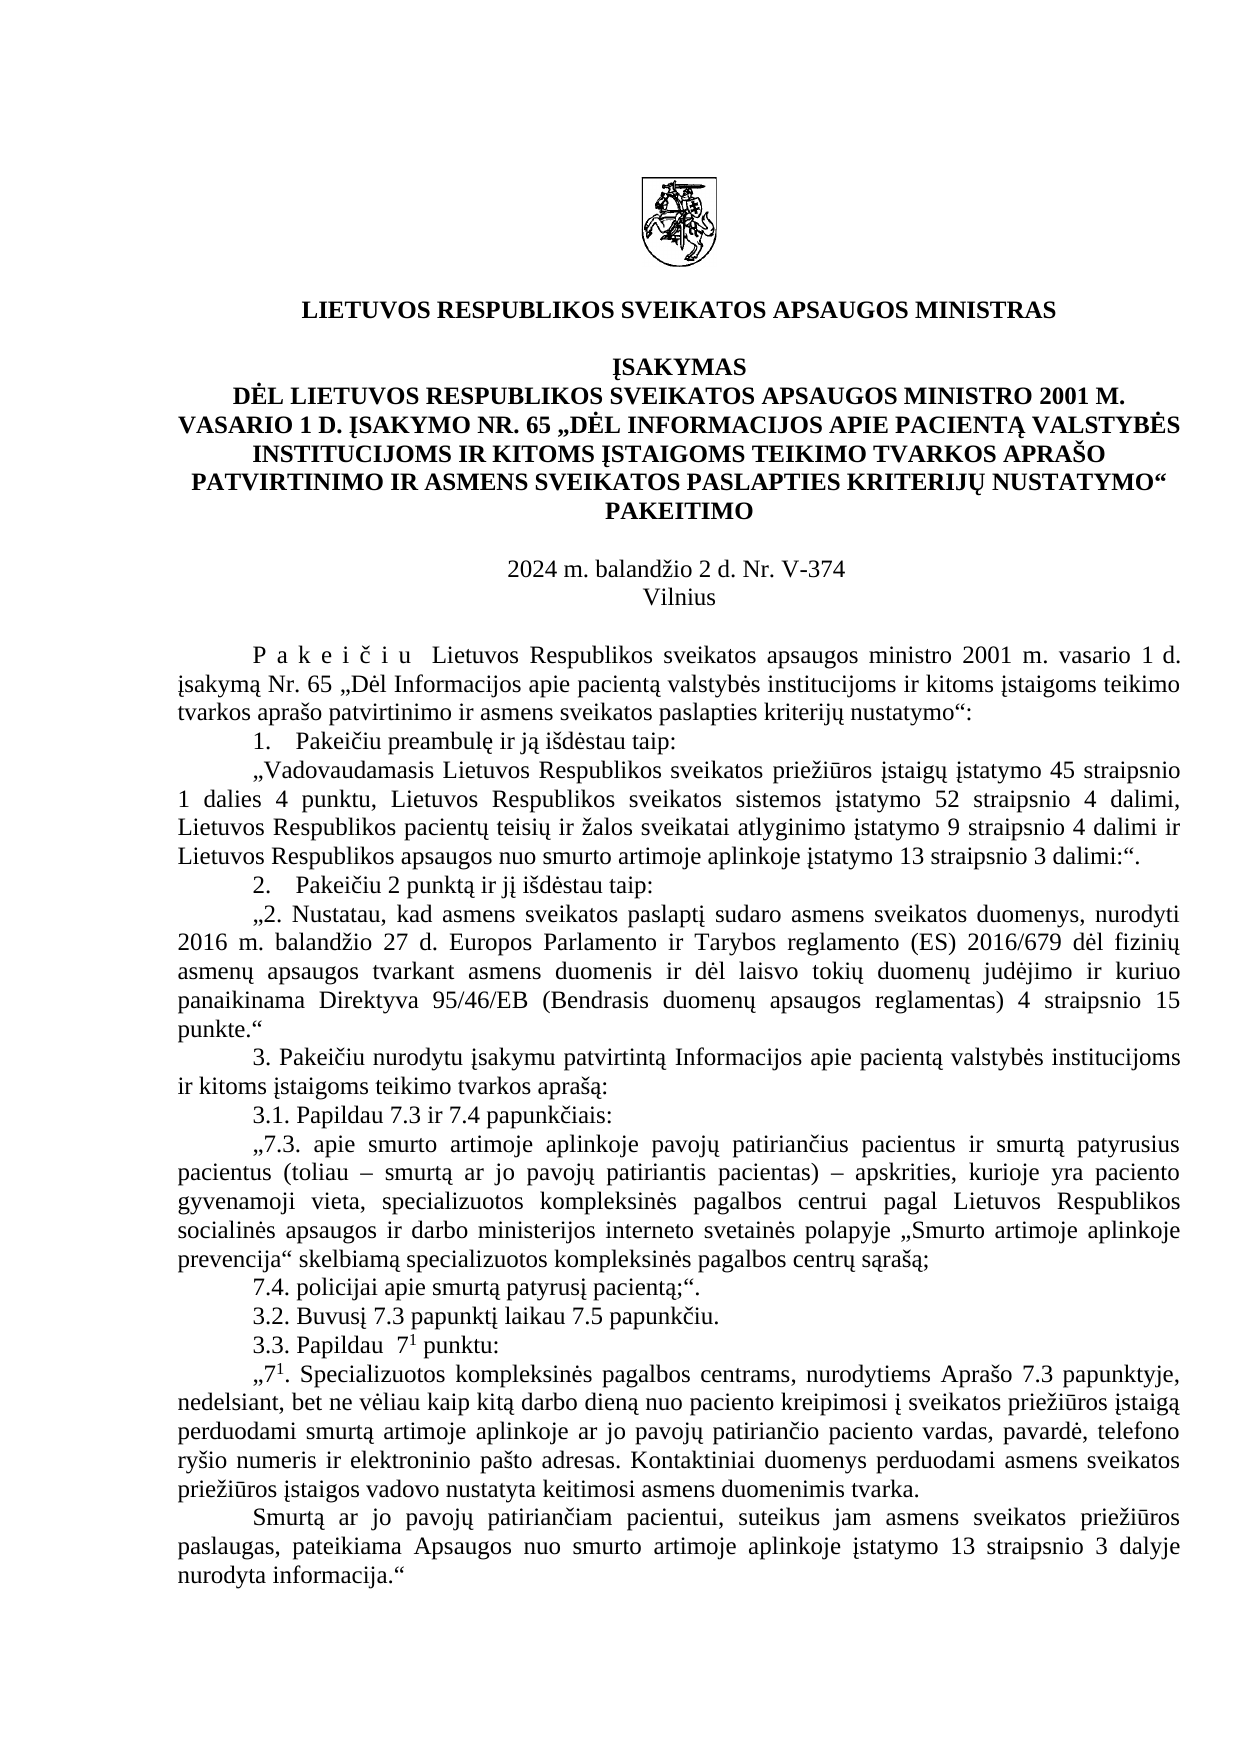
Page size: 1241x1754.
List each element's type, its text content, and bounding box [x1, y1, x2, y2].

text P a k e i č i u Lietuvos Respublikos sveikatos apsaugos ministro 2001 m. vasario 1 d. įsakymą Nr. 65 „Dėl Informacijos apie pacientą valstybės institucijoms ir kitoms įstaigoms teikimo tvarkos aprašo patvirtinimo ir asmens sveikatos paslapties kriterijų nustatymo“: [177, 640, 1181, 726]
text 7.4. policijai apie smurtą patyrusį pacientą;“. [177, 1272, 1181, 1301]
text LIETUVOS RESPUBLIKOS SVEIKATOS APSAUGOS MINISTRAS [177, 295, 1181, 324]
text 3. Pakeičiu nurodytu įsakymu patvirtintą Informacijos apie pacientą valstybės institucijoms ir kitoms įstaigoms teikimo tvarkos aprašą: [177, 1042, 1181, 1100]
text 3.3. Papildau 71 punktu: [177, 1330, 1181, 1359]
text DĖL LIETUVOS RESPUBLIKOS SVEIKATOS APSAUGOS MINISTRO 2001 M. VASARIO 1 D. ĮSAKYMO NR. 65 „DĖL INFORMACIJOS APIE PACIENTĄ VALSTYBĖS INSTITUCIJOMS IR KITOMS ĮSTAIGOMS TEIKIMO TVARKOS APRAŠO PATVIRTINIMO IR ASMENS SVEIKATOS PASLAPTIES KRITERIJŲ NUSTATYMO“ PAKEITIMO [177, 381, 1181, 525]
text Smurtą ar jo pavojų patiriančiam pacientui, suteikus jam asmens sveikatos priežiūros paslaugas, pateikiama Apsaugos nuo smurto artimoje aplinkoje įstatymo 13 straipsnio 3 dalyje nurodyta informacija.“ [177, 1502, 1181, 1589]
text „Vadovaudamasis Lietuvos Respublikos sveikatos priežiūros įstaigų įstatymo 45 straipsnio 1 dalies 4 punktu, Lietuvos Respublikos sveikatos sistemos įstatymo 52 straipsnio 4 dalimi, Lietuvos Respublikos pacientų teisių ir žalos sveikatai atlyginimo įstatymo 9 straipsnio 4 dalimi ir Lietuvos Respublikos apsaugos nuo smurto artimoje aplinkoje įstatymo 13 straipsnio 3 dalimi:“. [177, 755, 1181, 870]
text „7.3. apie smurto artimoje aplinkoje pavojų patiriančius pacientus ir smurtą patyrusius pacientus (toliau – smurtą ar jo pavojų patiriantis pacientas) – apskrities, kurioje yra paciento gyvenamoji vieta, specializuotos kompleksinės pagalbos centrui pagal Lietuvos Respublikos socialinės apsaugos ir darbo ministerijos interneto svetainės polapyje „Smurto artimoje aplinkoje prevencija“ skelbiamą specializuotos kompleksinės pagalbos centrų sąrašą; [177, 1129, 1181, 1272]
text 2024 m. balandžio 2 d. Nr. V-374 [177, 554, 1181, 582]
text 3.1. Papildau 7.3 ir 7.4 papunkčiais: [177, 1100, 1181, 1129]
text 1. Pakeičiu preambulę ir ją išdėstau taip: [177, 726, 1181, 755]
text Vilnius [177, 582, 1181, 611]
text 2. Pakeičiu 2 punktą ir jį išdėstau taip: [177, 870, 1181, 899]
text „71. Specializuotos kompleksinės pagalbos centrams, nurodytiems Aprašo 7.3 papunktyje, nedelsiant, bet ne vėliau kaip kitą darbo dieną nuo paciento kreipimosi į sveikatos priežiūros įstaigą perduodami smurtą artimoje aplinkoje ar jo pavojų patiriančio paciento vardas, pavardė, telefono ryšio numeris ir elektroninio pašto adresas. Kontaktiniai duomenys perduodami asmens sveikatos priežiūros įstaigos vadovo nustatyta keitimosi asmens duomenimis tvarka. [177, 1359, 1181, 1502]
text ĮSAKYMAS [177, 352, 1181, 381]
text 3.2. Buvusį 7.3 papunktį laikau 7.5 papunkčiu. [177, 1301, 1181, 1330]
text „2. Nustatau, kad asmens sveikatos paslaptį sudaro asmens sveikatos duomenys, nurodyti 2016 m. balandžio 27 d. Europos Parlamento ir Tarybos reglamento (ES) 2016/679 dėl fizinių asmenų apsaugos tvarkant asmens duomenis ir dėl laisvo tokių duomenų judėjimo ir kuriuo panaikinama Direktyva 95/46/EB (Bendrasis duomenų apsaugos reglamentas) 4 straipsnio 15 punkte.“ [177, 899, 1181, 1042]
